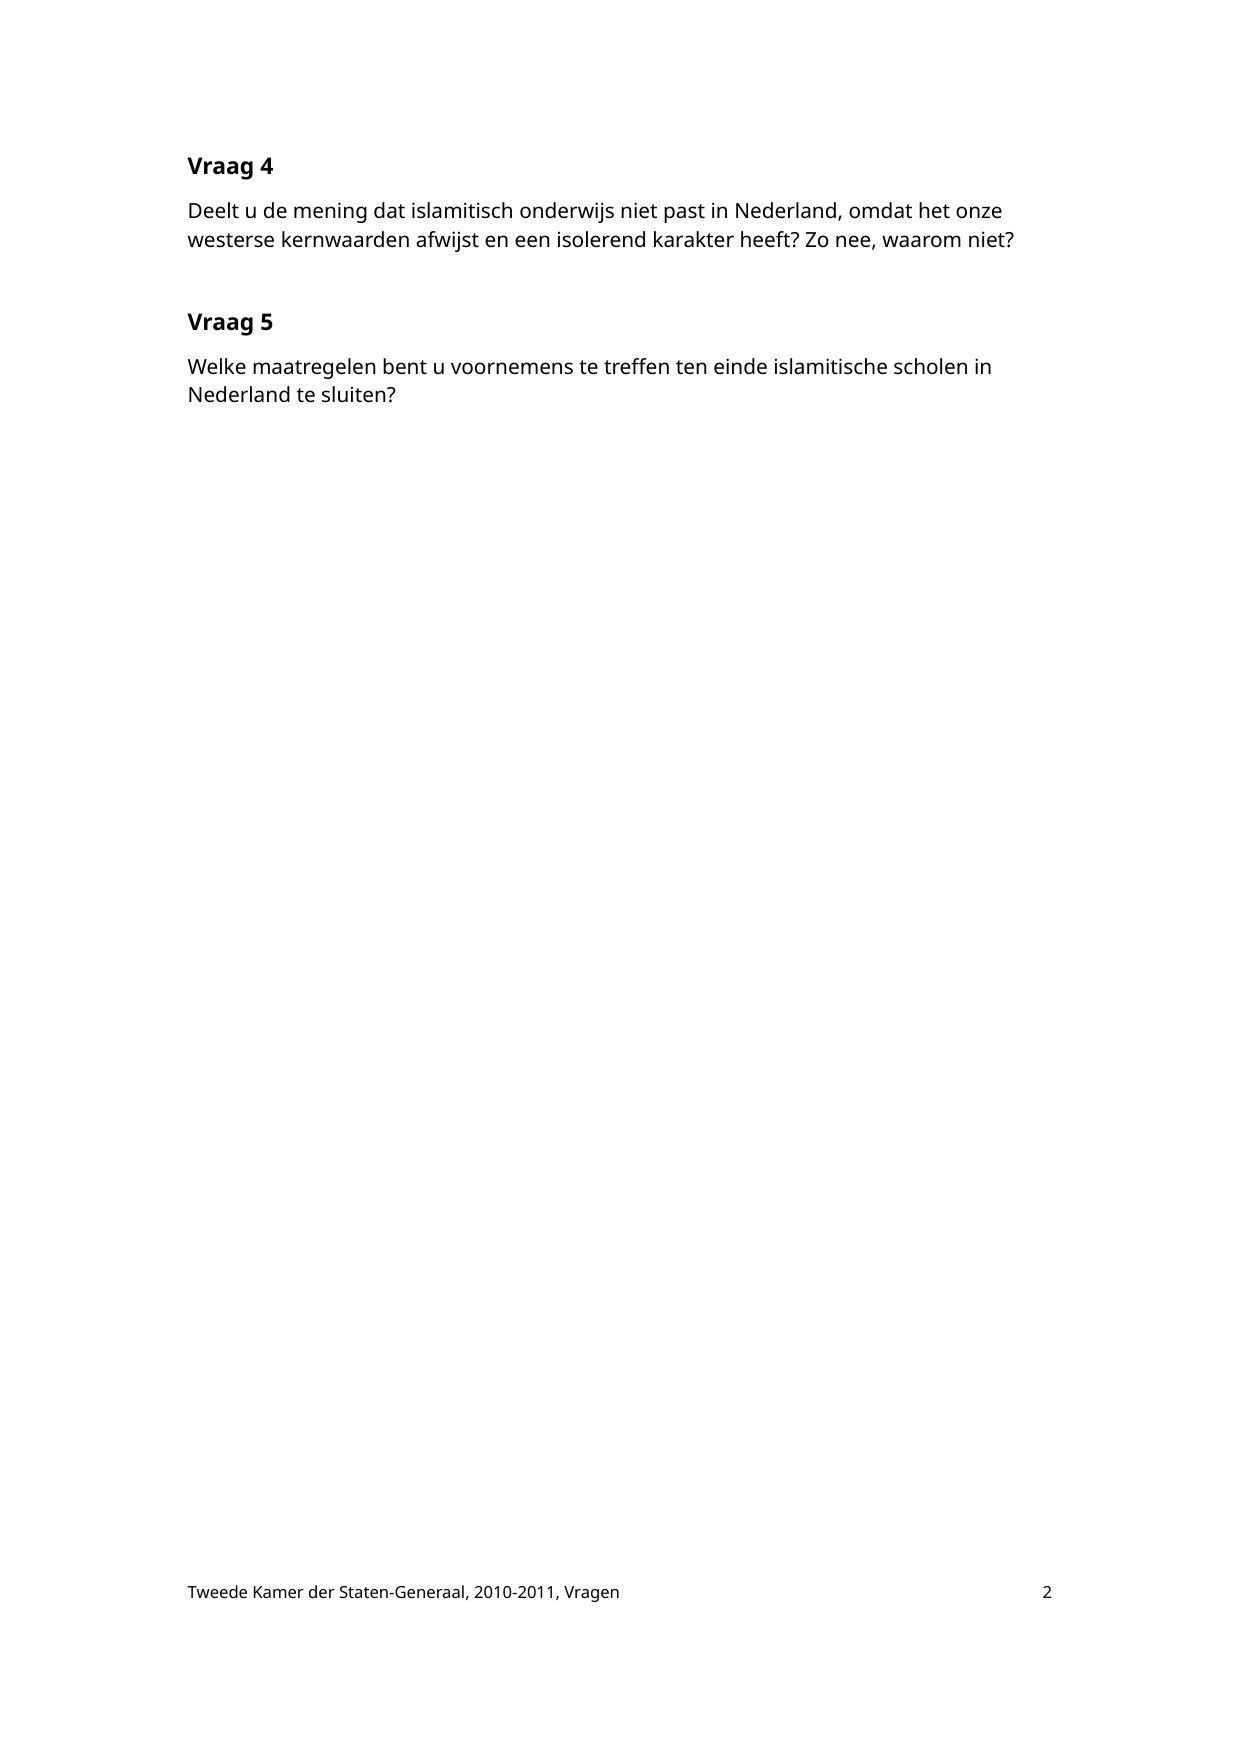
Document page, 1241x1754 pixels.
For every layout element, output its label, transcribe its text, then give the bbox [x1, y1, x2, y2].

text Deelt u de mening dat islamitisch onderwijs niet past in Nederland, omdat het onze westerse kernwaarden afwijst en een isolerend karakter heeft? Zo nee, waarom niet? [187, 196, 1053, 253]
subtitle Vraag 5 [187, 306, 1053, 337]
subtitle Vraag 4 [187, 150, 1053, 181]
text Welke maatregelen bent u voornemens te treffen ten einde islamitische scholen in Nederland te sluiten? [187, 352, 1053, 409]
